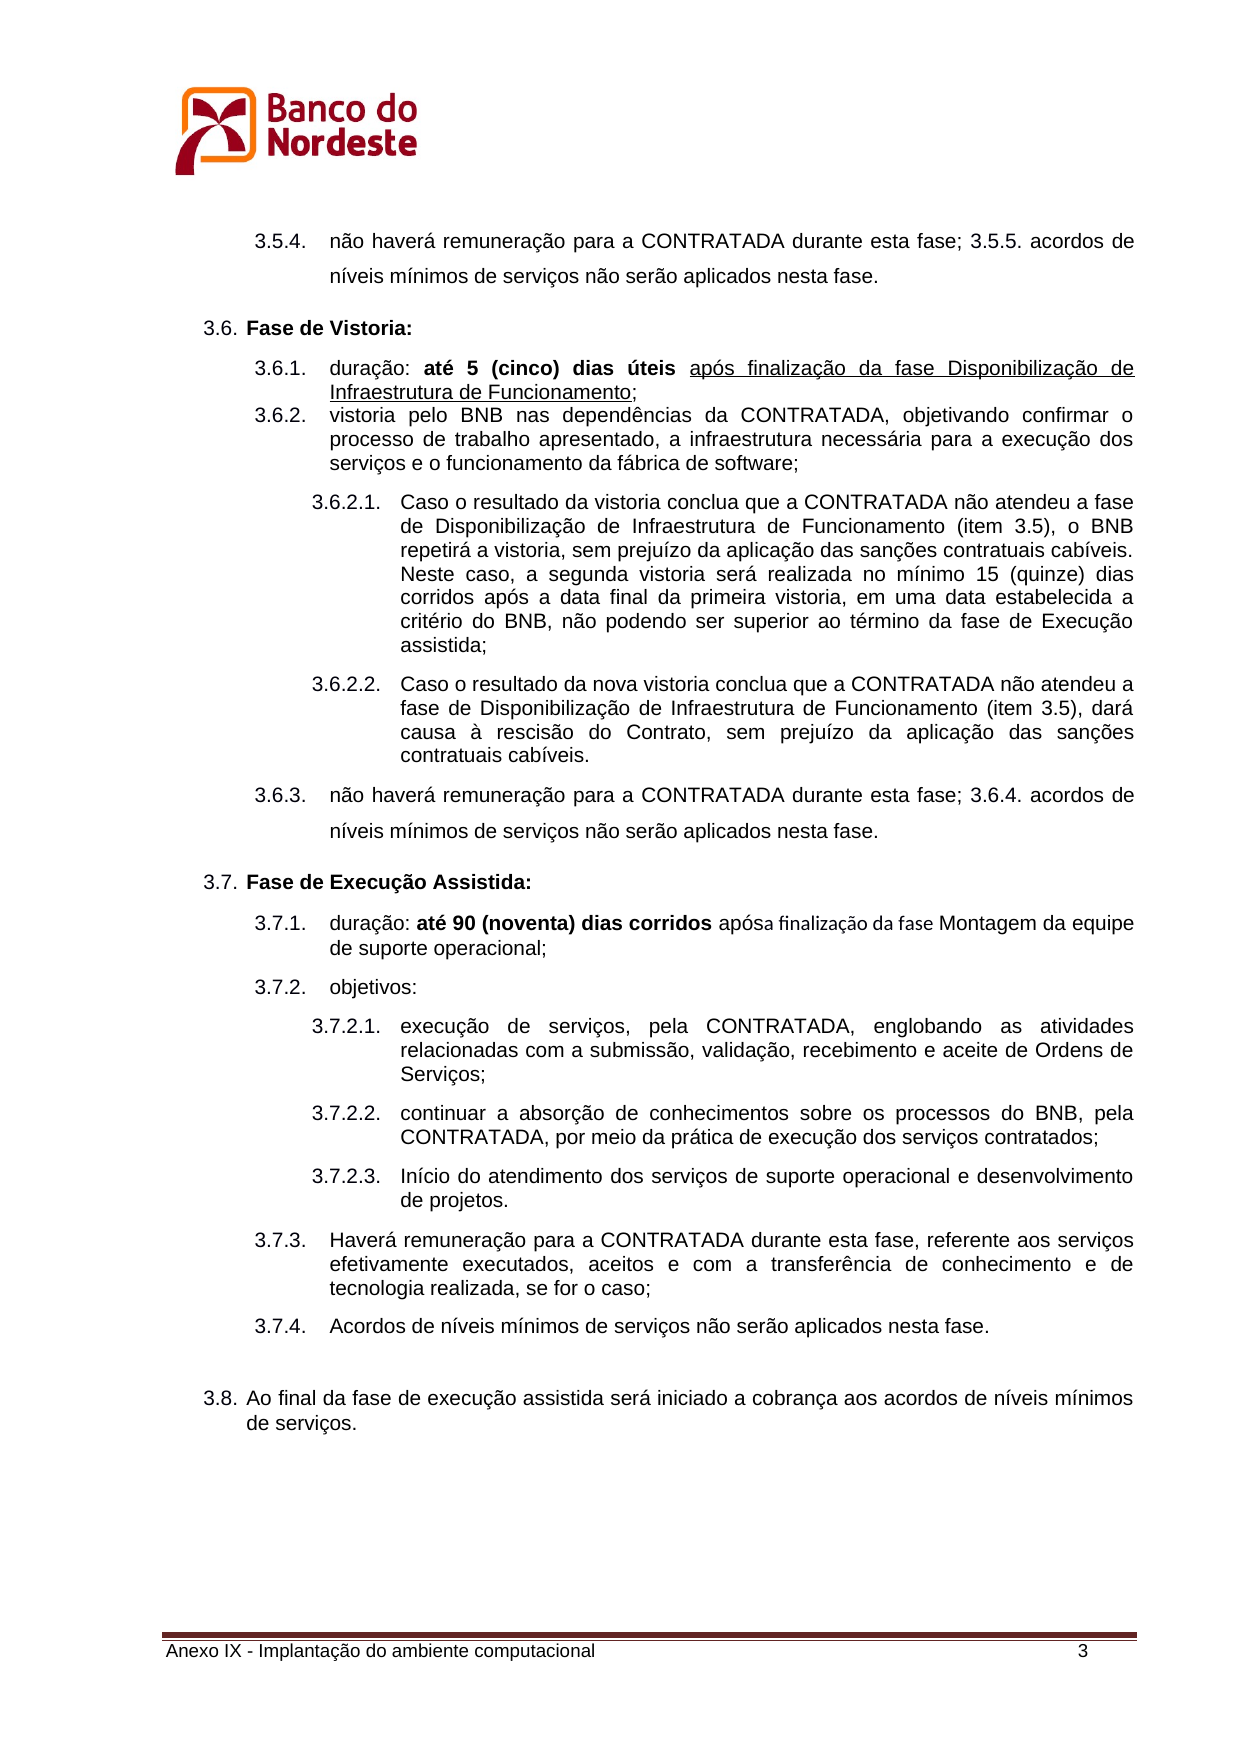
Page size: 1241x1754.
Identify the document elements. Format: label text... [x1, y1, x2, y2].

list Ao final da fase de execução assistida será iniciado a cobrança aos acordos de níveis mínimos de serviços. [203, 1387, 1135, 1434]
list Fase de Execução Assistida: [203, 870, 1135, 894]
list Início do atendimento dos serviços de suporte operacional e desenvolvimento de projetos. [312, 1165, 1135, 1212]
list não haverá remuneração para a CONTRATADA durante esta fase; 3.5.5. acordos de níveis mínimos de serviços não serão aplicados nesta fase. [254, 229, 1135, 288]
list Caso o resultado da vistoria conclua que a CONTRATADA não atendeu a fase de Disponibilização de Infraestrutura de Funcionamento (item 3.5), o BNB repetirá a vistoria, sem prejuízo da aplicação das sanções contratuais cabíveis. Neste caso, a segunda vistoria será realizada no mínimo 15 (quinze) dias corridos após a data final da primeira vistoria, em uma data estabelecida a critério do BNB, não podendo ser superior ao término da fase de Execução assistida; [312, 490, 1135, 657]
list duração: até 5 (cinco) dias úteis após finalização da fase Disponibilização de Infraestrutura de Funcionamento; [254, 356, 1135, 403]
list Acordos de níveis mínimos de serviços não serão aplicados nesta fase. [254, 1315, 1135, 1339]
list objetivos: [254, 975, 1135, 999]
list não haverá remuneração para a CONTRATADA durante esta fase; 3.6.4. acordos de níveis mínimos de serviços não serão aplicados nesta fase. [254, 783, 1135, 843]
list execução de serviços, pela CONTRATADA, englobando as atividades relacionadas com a submissão, validação, recebimento e aceite de Ordens de Serviços; [312, 1015, 1135, 1086]
picture [165, 76, 424, 183]
list continuar a absorção de conhecimentos sobre os processos do BNB, pela CONTRATADA, por meio da prática de execução dos serviços contratados; [312, 1102, 1135, 1149]
list Caso o resultado da nova vistoria conclua que a CONTRATADA não atendeu a fase de Disponibilização de Infraestrutura de Funcionamento (item 3.5), dará causa à rescisão do Contrato, sem prejuízo da aplicação das sanções contratuais cabíveis. [312, 672, 1135, 767]
list Haverá remuneração para a CONTRATADA durante esta fase, referente aos serviços efetivamente executados, aceitos e com a transferência de conhecimento e de tecnologia realizada, se for o caso; [254, 1228, 1135, 1299]
list Fase de Vistoria: [203, 316, 1135, 340]
list vistoria pelo BNB nas dependências da CONTRATADA, objetivando confirmar o processo de trabalho apresentado, a infraestrutura necessária para a execução dos serviços e o funcionamento da fábrica de software; [254, 403, 1135, 474]
list duração: até 90 (noventa) dias corridos apósa finalização da fase Montagem da equipe de suporte operacional; [254, 911, 1135, 959]
